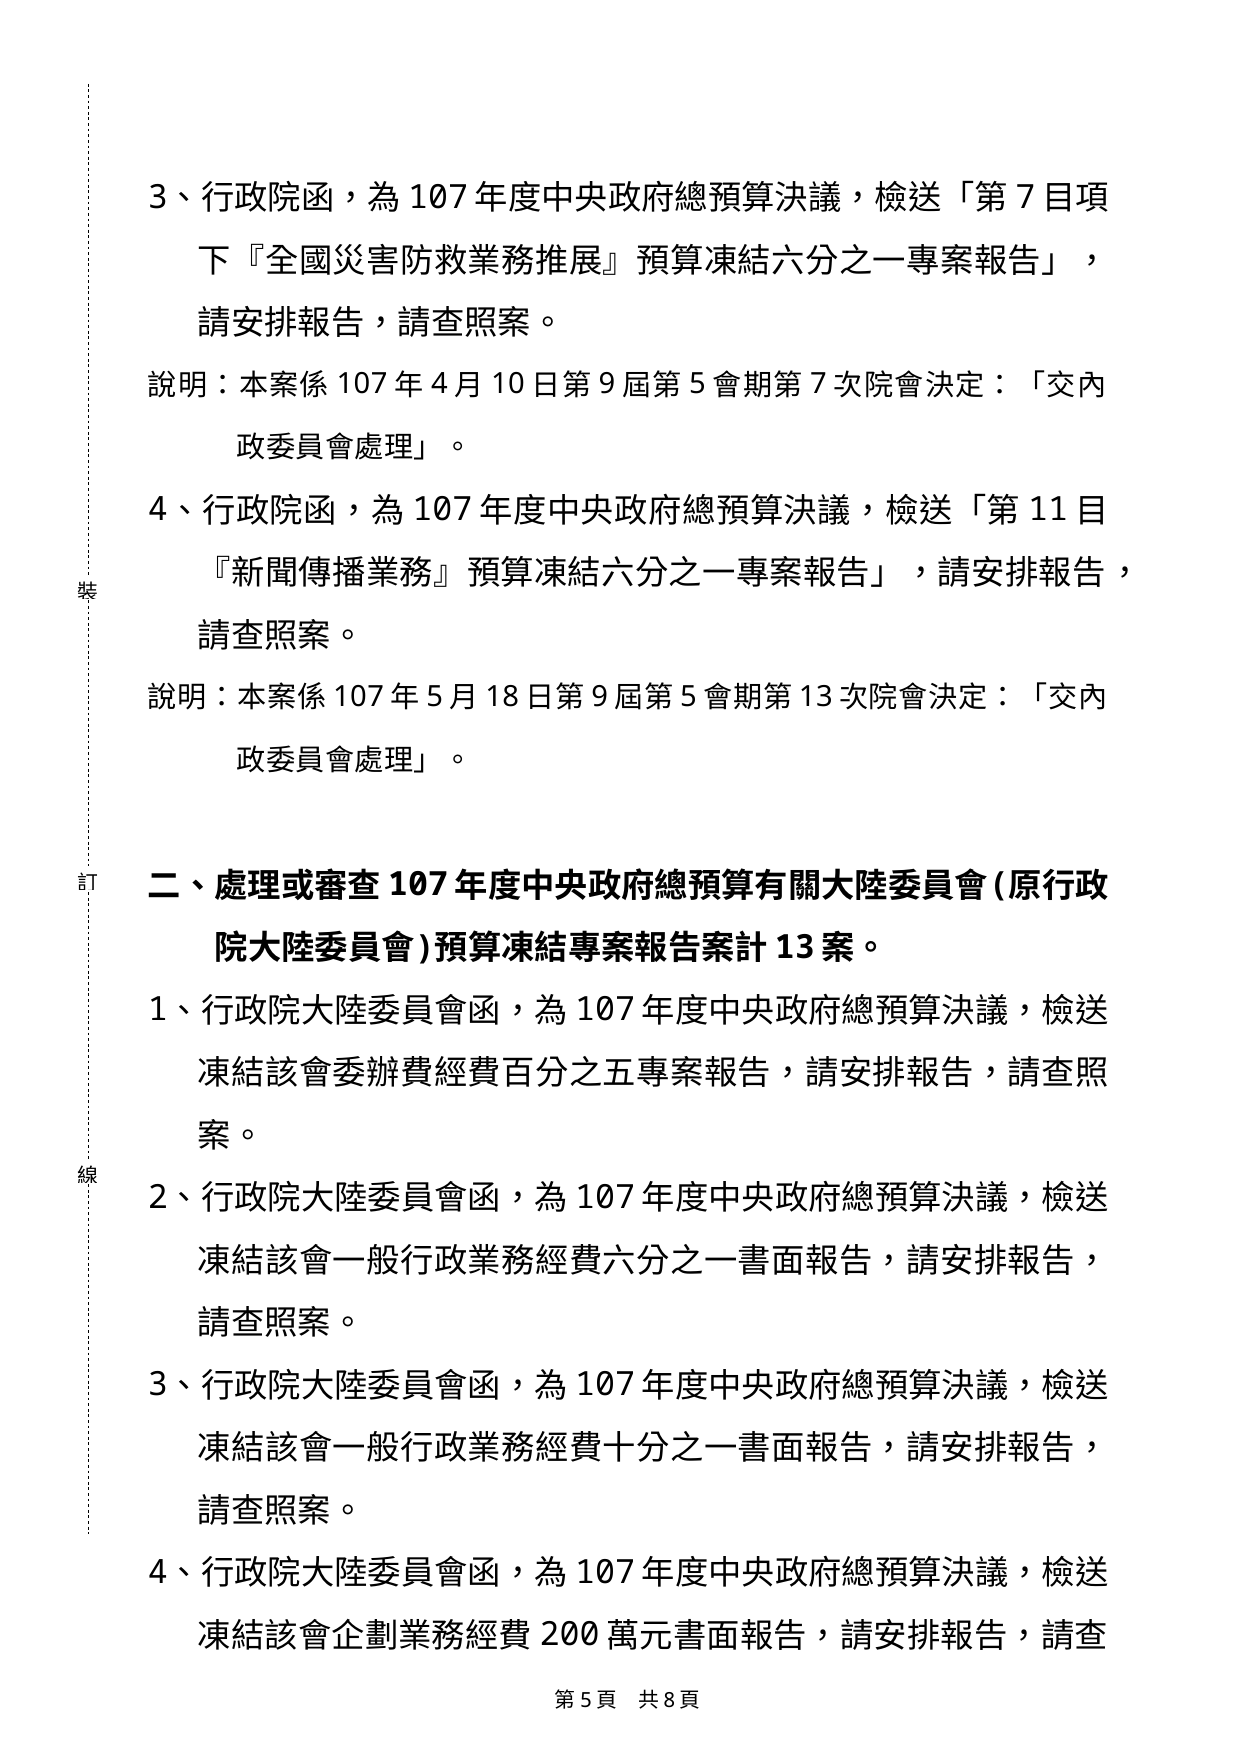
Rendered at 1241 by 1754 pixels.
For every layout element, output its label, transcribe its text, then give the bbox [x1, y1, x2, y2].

text 說明：本案係107年4月10日第9屆第5會期第7次院會決定：「交內政委員會處理」。 [148, 341, 1107, 466]
text 3、行政院函，為107年度中央政府總預算決議，檢送「第7目項下『全國災害防救業務推展』預算凍結六分之一專案報告」，請安排報告，請查照案。 [148, 153, 1108, 341]
text 4、行政院大陸委員會函，為107年度中央政府總預算決議，檢送凍結該會企劃業務經費200萬元書面報告，請安排報告，請查 [148, 1528, 1108, 1653]
text 3、行政院大陸委員會函，為107年度中央政府總預算決議，檢送凍結該會一般行政業務經費十分之一書面報告，請安排報告，請查照案。 [148, 1341, 1108, 1528]
text 4、行政院函，為107年度中央政府總預算決議，檢送「第11目『新聞傳播業務』預算凍結六分之一專案報告」，請安排報告，請查照案。 [148, 466, 1108, 653]
text 2、行政院大陸委員會函，為107年度中央政府總預算決議，檢送凍結該會一般行政業務經費六分之一書面報告，請安排報告，請查照案。 [148, 1153, 1108, 1341]
text 1、行政院大陸委員會函，為107年度中央政府總預算決議，檢送凍結該會委辦費經費百分之五專案報告，請安排報告，請查照案。 [148, 966, 1108, 1153]
text 二、處理或審查107年度中央政府總預算有關大陸委員會(原行政院大陸委員會)預算凍結專案報告案計13案。 [148, 841, 1108, 966]
text 說明：本案係107年5月18日第9屆第5會期第13次院會決定：「交內政委員會處理」。 [148, 653, 1107, 778]
